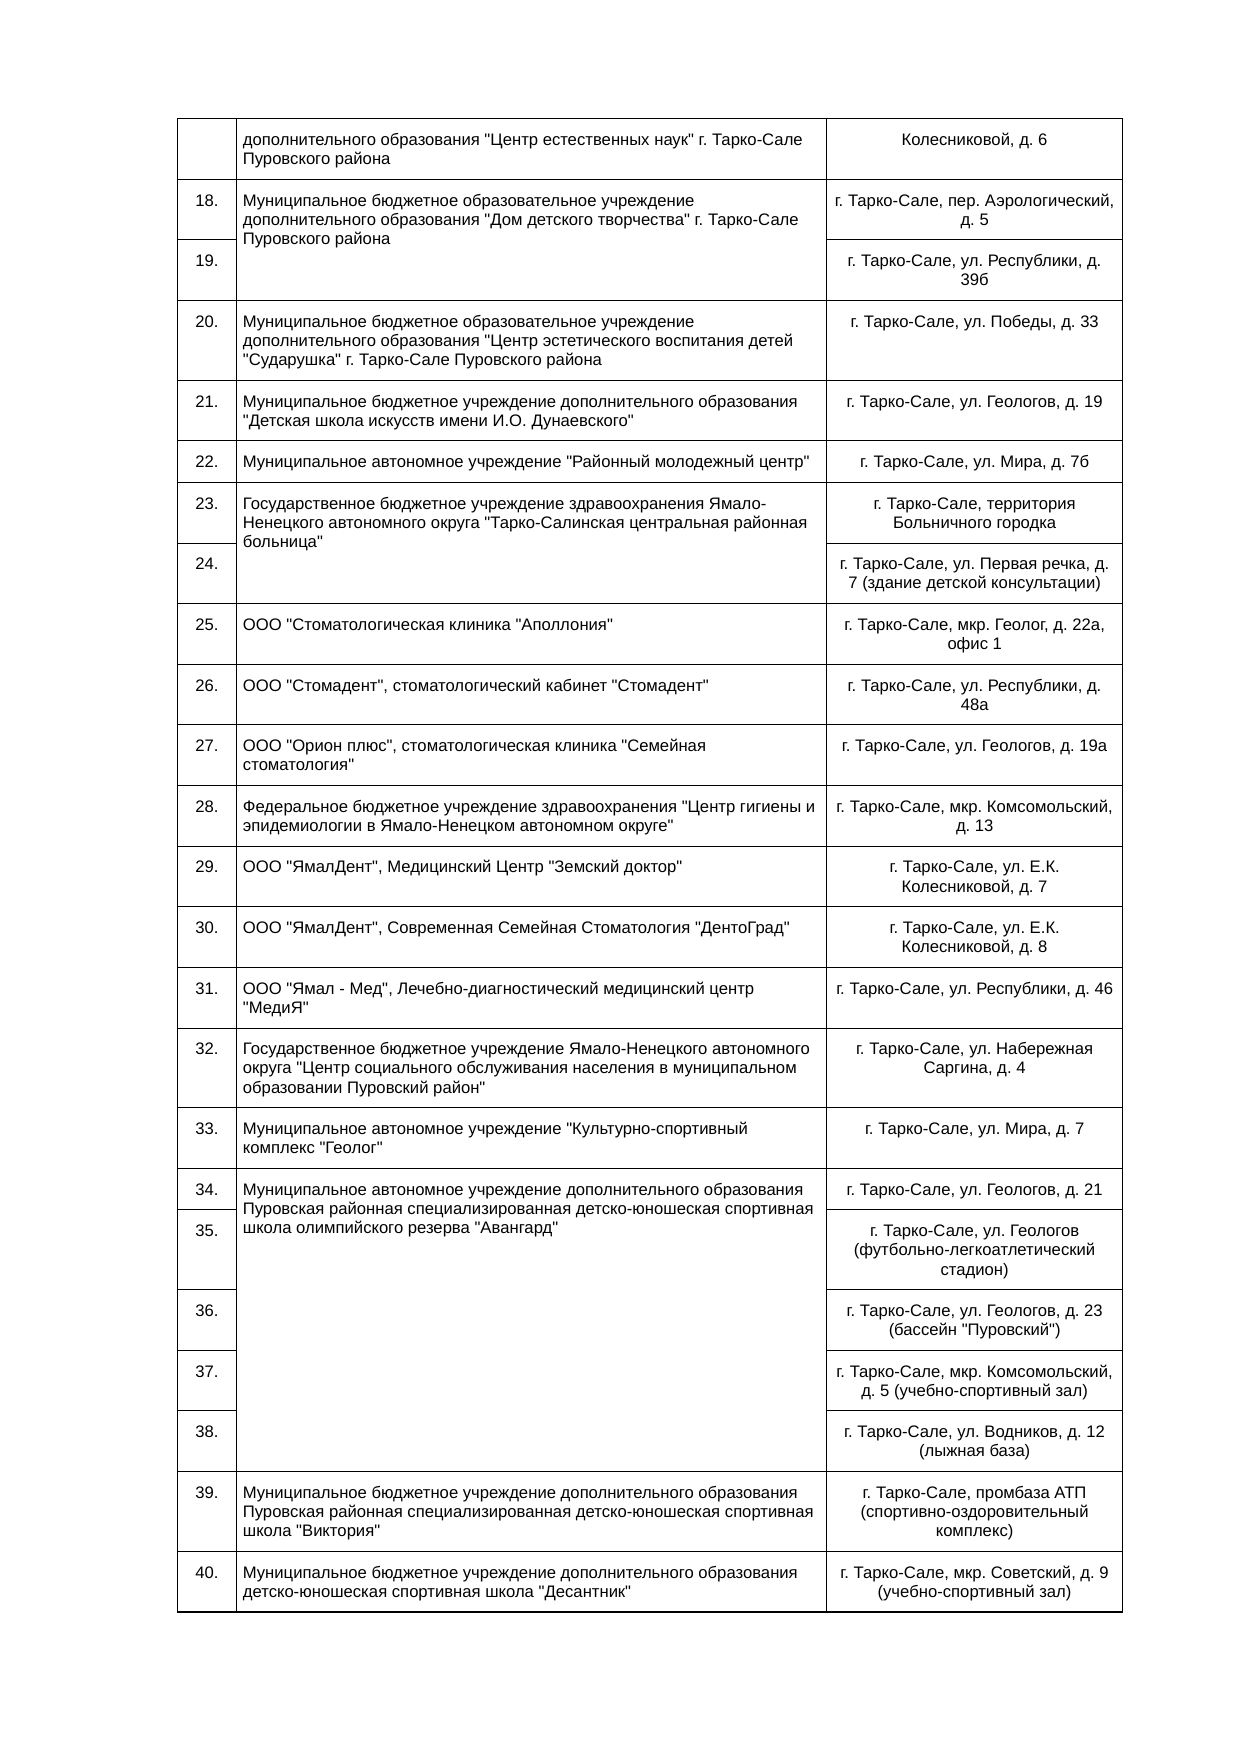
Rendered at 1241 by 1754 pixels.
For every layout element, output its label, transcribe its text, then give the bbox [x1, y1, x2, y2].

table_cell Муниципальное бюджетное образовательное учреждение дополнительного образования "Центр эстетического воспитания детей "Сударушка" г. Тарко-Сале Пуровского района [237, 301, 826, 380]
table_cell г. Тарко-Сале, мкр. Геолог, д. 22а, офис 1 [827, 604, 1122, 664]
table_cell Федеральное бюджетное учреждение здравоохранения "Центр гигиены и эпидемиологии в Ямало-Ненецком автономном округе" [237, 786, 826, 846]
table_cell ООО "Орион плюс", стоматологическая клиника "Семейная стоматология" [237, 725, 826, 785]
table_cell [178, 119, 236, 179]
table_cell 40. [178, 1552, 236, 1611]
table_cell 20. [178, 301, 236, 380]
table_cell г. Тарко-Сале, мкр. Советский, д. 9 (учебно-спортивный зал) [827, 1552, 1122, 1611]
table_cell Муниципальное автономное учреждение дополнительного образования Пуровская районная специализированная детско-юношеская спортивная школа олимпийского резерва "Авангард" [237, 1169, 826, 1471]
table_cell 31. [178, 968, 236, 1027]
table_cell 21. [178, 381, 236, 440]
table_cell г. Тарко-Сале, ул. Мира, д. 7б [827, 441, 1122, 482]
table_cell 33. [178, 1108, 236, 1168]
table_cell ООО "Стомадент", стоматологический кабинет "Стомадент" [237, 665, 826, 724]
table_cell Муниципальное бюджетное образовательное учреждение дополнительного образования "Дом детского творчества" г. Тарко-Сале Пуровского района [237, 180, 826, 300]
table_cell г. Тарко-Сале, ул. Геологов, д. 19а [827, 725, 1122, 785]
table_cell г. Тарко-Сале, промбаза АТП (спортивно-оздоровительный комплекс) [827, 1472, 1122, 1551]
table_cell 25. [178, 604, 236, 664]
table_cell 19. [178, 240, 236, 300]
table_cell 35. [178, 1210, 236, 1289]
table_cell г. Тарко-Сале, ул. Набережная Саргина, д. 4 [827, 1029, 1122, 1107]
table_cell г. Тарко-Сале, ул. Геологов, д. 23 (бассейн "Пуровский") [827, 1290, 1122, 1350]
table_cell 22. [178, 441, 236, 482]
table_cell 37. [178, 1351, 236, 1410]
table_cell г. Тарко-Сале, ул. Мира, д. 7 [827, 1108, 1122, 1168]
table_cell Колесниковой, д. 6 [827, 119, 1122, 179]
table_cell 38. [178, 1411, 236, 1471]
table_cell 24. [178, 544, 236, 603]
table_cell 32. [178, 1029, 236, 1107]
table_cell 28. [178, 786, 236, 846]
table_cell г. Тарко-Сале, территория Больничного городка [827, 483, 1122, 542]
table_cell г. Тарко-Сале, ул. Республики, д. 46 [827, 968, 1122, 1027]
table_cell ООО "ЯмалДент", Медицинский Центр "Земский доктор" [237, 847, 826, 906]
table_cell г. Тарко-Сале, ул. Республики, д. 48а [827, 665, 1122, 724]
table_cell г. Тарко-Сале, мкр. Комсомольский, д. 13 [827, 786, 1122, 846]
table_cell Муниципальное автономное учреждение "Районный молодежный центр" [237, 441, 826, 482]
table_cell 39. [178, 1472, 236, 1551]
table_cell 18. [178, 180, 236, 239]
table_cell 29. [178, 847, 236, 906]
table_cell г. Тарко-Сале, ул. Геологов, д. 19 [827, 381, 1122, 440]
table_cell г. Тарко-Сале, ул. Водников, д. 12 (лыжная база) [827, 1411, 1122, 1471]
table_cell г. Тарко-Сале, ул. Е.К. Колесниковой, д. 7 [827, 847, 1122, 906]
table_cell 30. [178, 907, 236, 967]
table_cell ООО "ЯмалДент", Современная Семейная Стоматология "ДентоГрад" [237, 907, 826, 967]
table_cell г. Тарко-Сале, ул. Победы, д. 33 [827, 301, 1122, 380]
table_cell Государственное бюджетное учреждение Ямало-Ненецкого автономного округа "Центр социального обслуживания населения в муниципальном образовании Пуровский район" [237, 1029, 826, 1107]
table_cell г. Тарко-Сале, мкр. Комсомольский, д. 5 (учебно-спортивный зал) [827, 1351, 1122, 1410]
table_cell 34. [178, 1169, 236, 1209]
table_cell г. Тарко-Сале, ул. Первая речка, д. 7 (здание детской консультации) [827, 544, 1122, 603]
table_cell 36. [178, 1290, 236, 1350]
table_cell г. Тарко-Сале, пер. Аэрологический, д. 5 [827, 180, 1122, 239]
table_cell г. Тарко-Сале, ул. Республики, д. 39б [827, 240, 1122, 300]
table_cell г. Тарко-Сале, ул. Геологов, д. 21 [827, 1169, 1122, 1209]
table_cell Государственное бюджетное учреждение здравоохранения Ямало-Ненецкого автономного округа "Тарко-Салинская центральная районная больница" [237, 483, 826, 603]
table_cell 27. [178, 725, 236, 785]
table_cell Муниципальное бюджетное учреждение дополнительного образования детско-юношеская спортивная школа "Десантник" [237, 1552, 826, 1611]
table_cell г. Тарко-Сале, ул. Е.К. Колесниковой, д. 8 [827, 907, 1122, 967]
table_cell Муниципальное бюджетное учреждение дополнительного образования Пуровская районная специализированная детско-юношеская спортивная школа "Виктория" [237, 1472, 826, 1551]
table_cell г. Тарко-Сале, ул. Геологов (футбольно-легкоатлетический стадион) [827, 1210, 1122, 1289]
table_cell Муниципальное бюджетное учреждение дополнительного образования "Детская школа искусств имени И.О. Дунаевского" [237, 381, 826, 440]
table_cell 23. [178, 483, 236, 542]
table_cell ООО "Стоматологическая клиника "Аполлония" [237, 604, 826, 664]
table_cell ООО "Ямал - Мед", Лечебно-диагностический медицинский центр "МедиЯ" [237, 968, 826, 1027]
table_cell 26. [178, 665, 236, 724]
table_cell дополнительного образования "Центр естественных наук" г. Тарко-Сале Пуровского района [237, 119, 826, 179]
table_cell Муниципальное автономное учреждение "Культурно-спортивный комплекс "Геолог" [237, 1108, 826, 1168]
